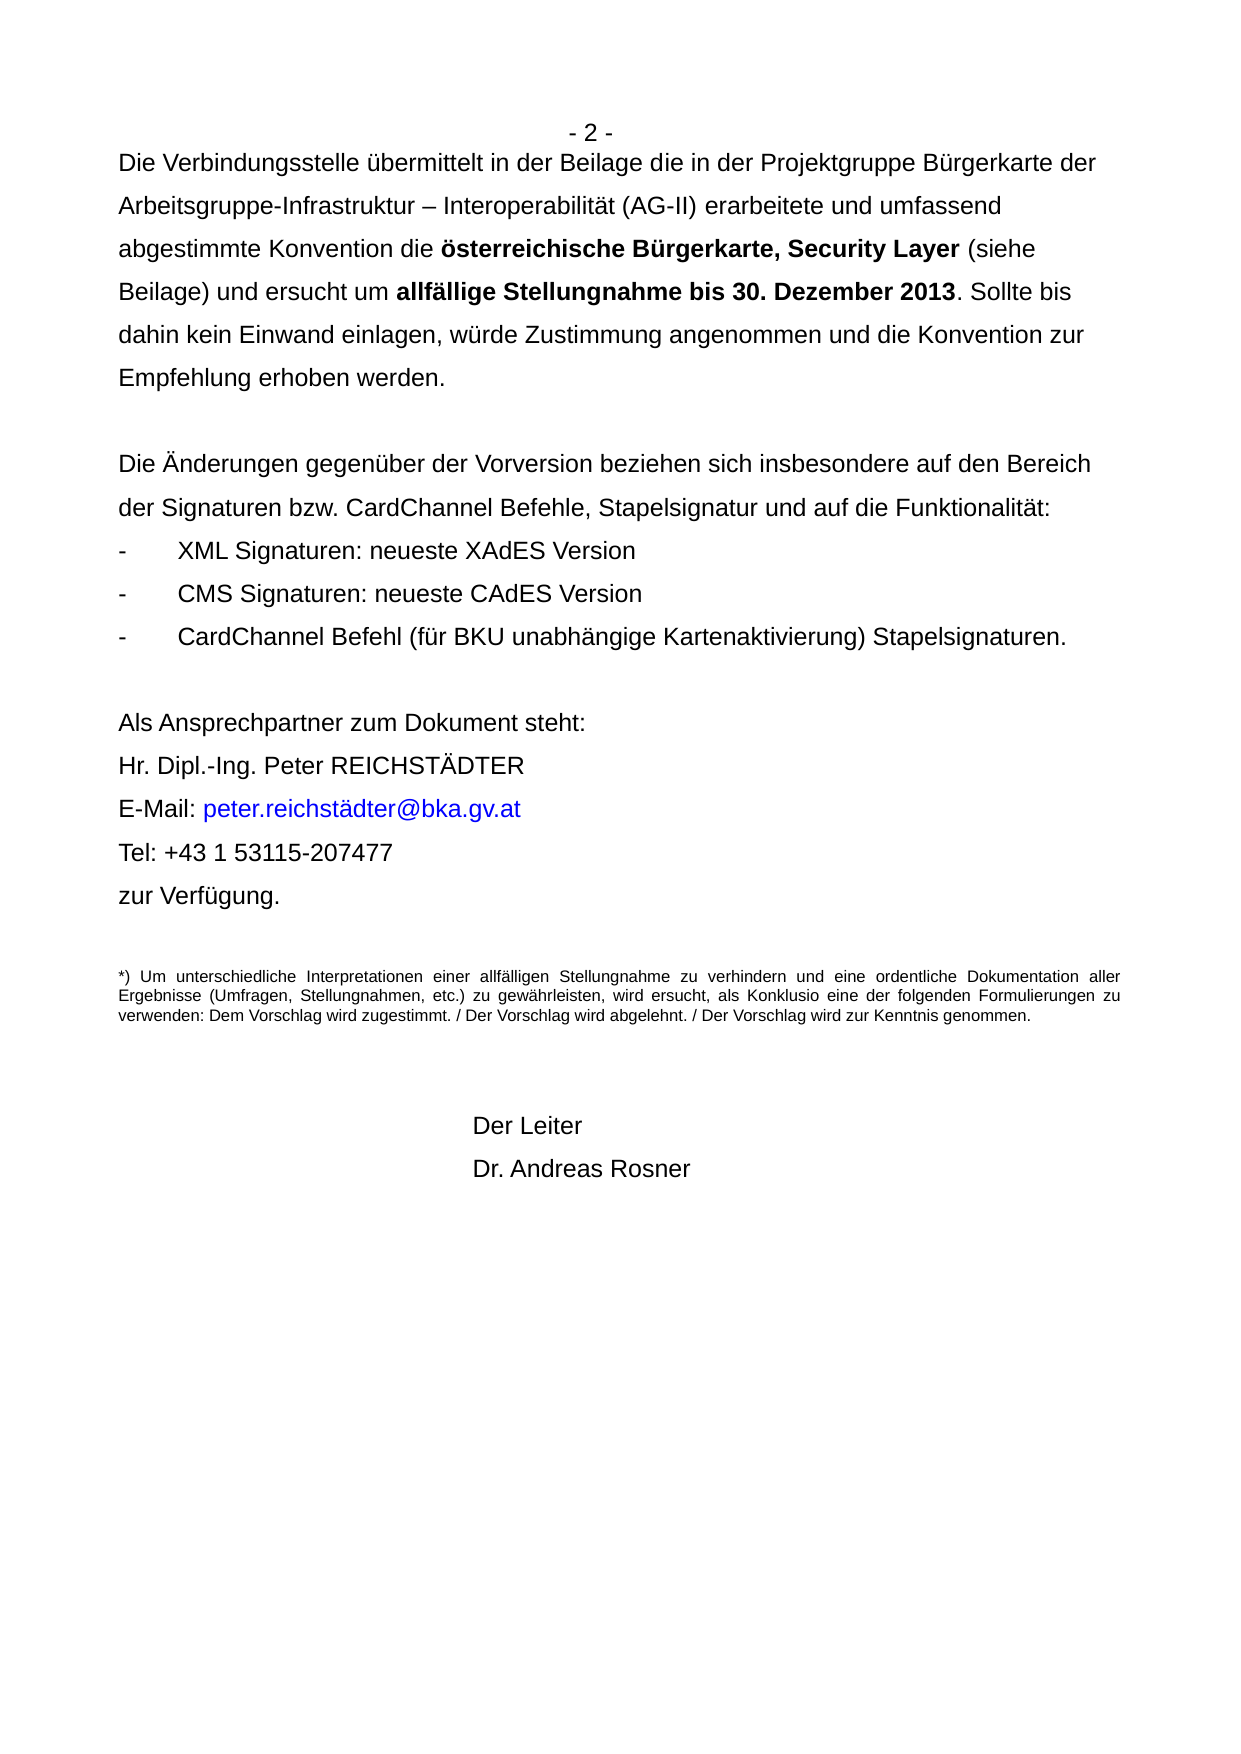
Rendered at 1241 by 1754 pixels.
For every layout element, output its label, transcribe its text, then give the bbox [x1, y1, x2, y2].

subtitle Der Leiter [118, 1111, 1122, 1139]
list XML Signaturen: neueste XAdES Version [118, 536, 1122, 564]
text Dr. Andreas Rosner [118, 1154, 1122, 1183]
text Die Verbindungsstelle übermittelt in der Beilage die in der Projektgruppe Bürgerkarte der Arbeitsgruppe-Infrastruktur – Interoperabilität (AG-II) erarbeitete und umfassend abgestimmte Konvention die österreichische Bürgerkarte, Security Layer (siehe Beilage) und ersucht um allfällige Stellungnahme bis 30. Dezember 2013. Sollte bis dahin kein Einwand einlagen, würde Zustimmung angenommen und die Konvention zur Empfehlung erhoben werden. [118, 148, 1122, 392]
text *) Um unterschiedliche Interpretationen einer allfälligen Stellungnahme zu verhindern und eine ordentliche Dokumentation aller Ergebnisse (Umfragen, Stellungnahmen, etc.) zu gewährleisten, wird ersucht, als Konklusio eine der folgenden Formulierungen zu verwenden: Dem Vorschlag wird zugestimmt. / Der Vorschlag wird abgelehnt. / Der Vorschlag wird zur Kenntnis genommen. [118, 967, 1122, 1024]
text Tel: +43 1 53115-207477 [118, 838, 1122, 866]
text Die Änderungen gegenüber der Vorversion beziehen sich insbesondere auf den Bereich der Signaturen bzw. CardChannel Befehle, Stapelsignatur und auf die Funktionalität: [118, 449, 1122, 521]
text Als Ansprechpartner zum Dokument steht: [118, 708, 1122, 737]
text Hr. Dipl.-Ing. Peter REICHSTÄDTER [118, 751, 1122, 780]
list CMS Signaturen: neueste CAdES Version [118, 579, 1122, 608]
text zur Verfügung. [118, 881, 1122, 909]
text E-Mail: peter.reichstädter@bka.gv.at [118, 794, 1122, 823]
list CardChannel Befehl (für BKU unabhängige Kartenaktivierung) Stapelsignaturen. [118, 622, 1122, 651]
